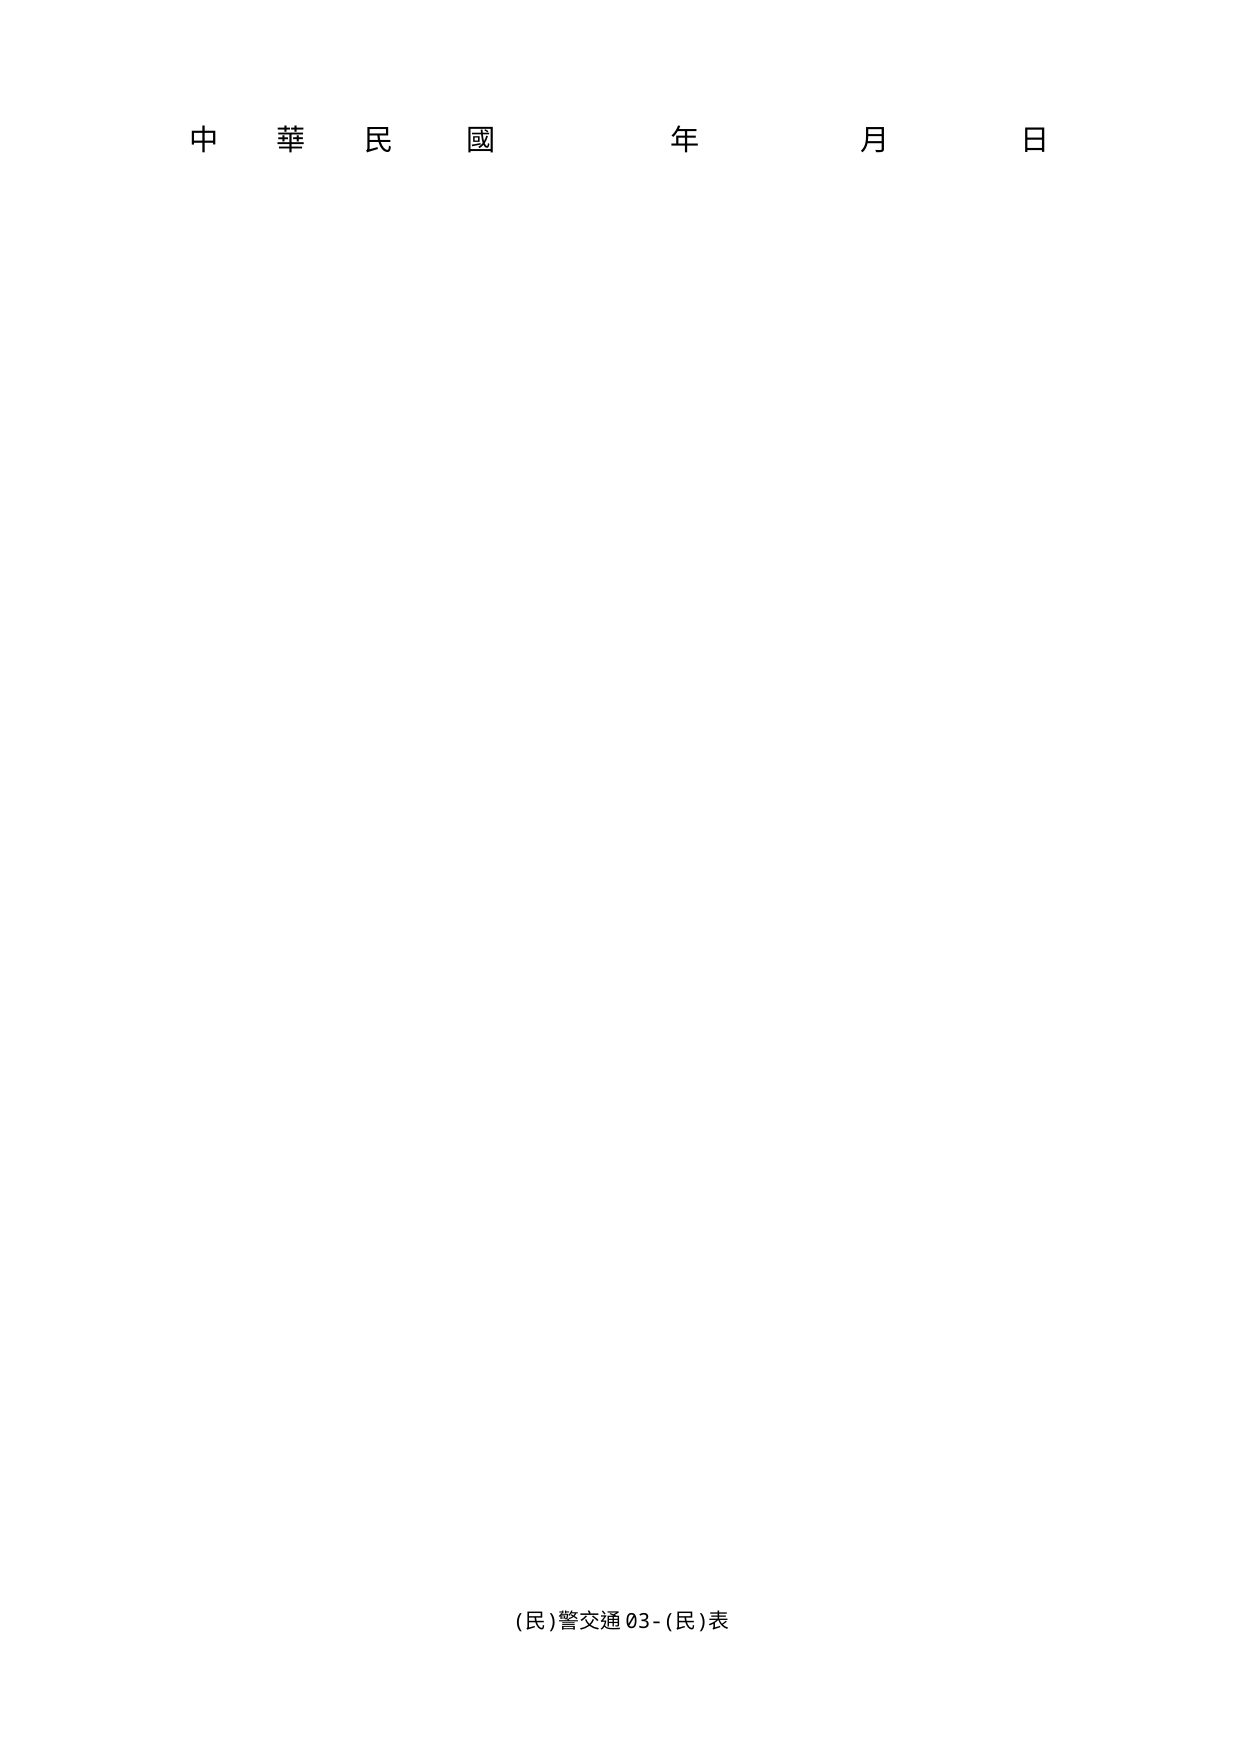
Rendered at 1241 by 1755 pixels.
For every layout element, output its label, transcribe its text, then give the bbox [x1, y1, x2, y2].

text 中 華 民 國 年 月 日 [189, 96, 1053, 159]
